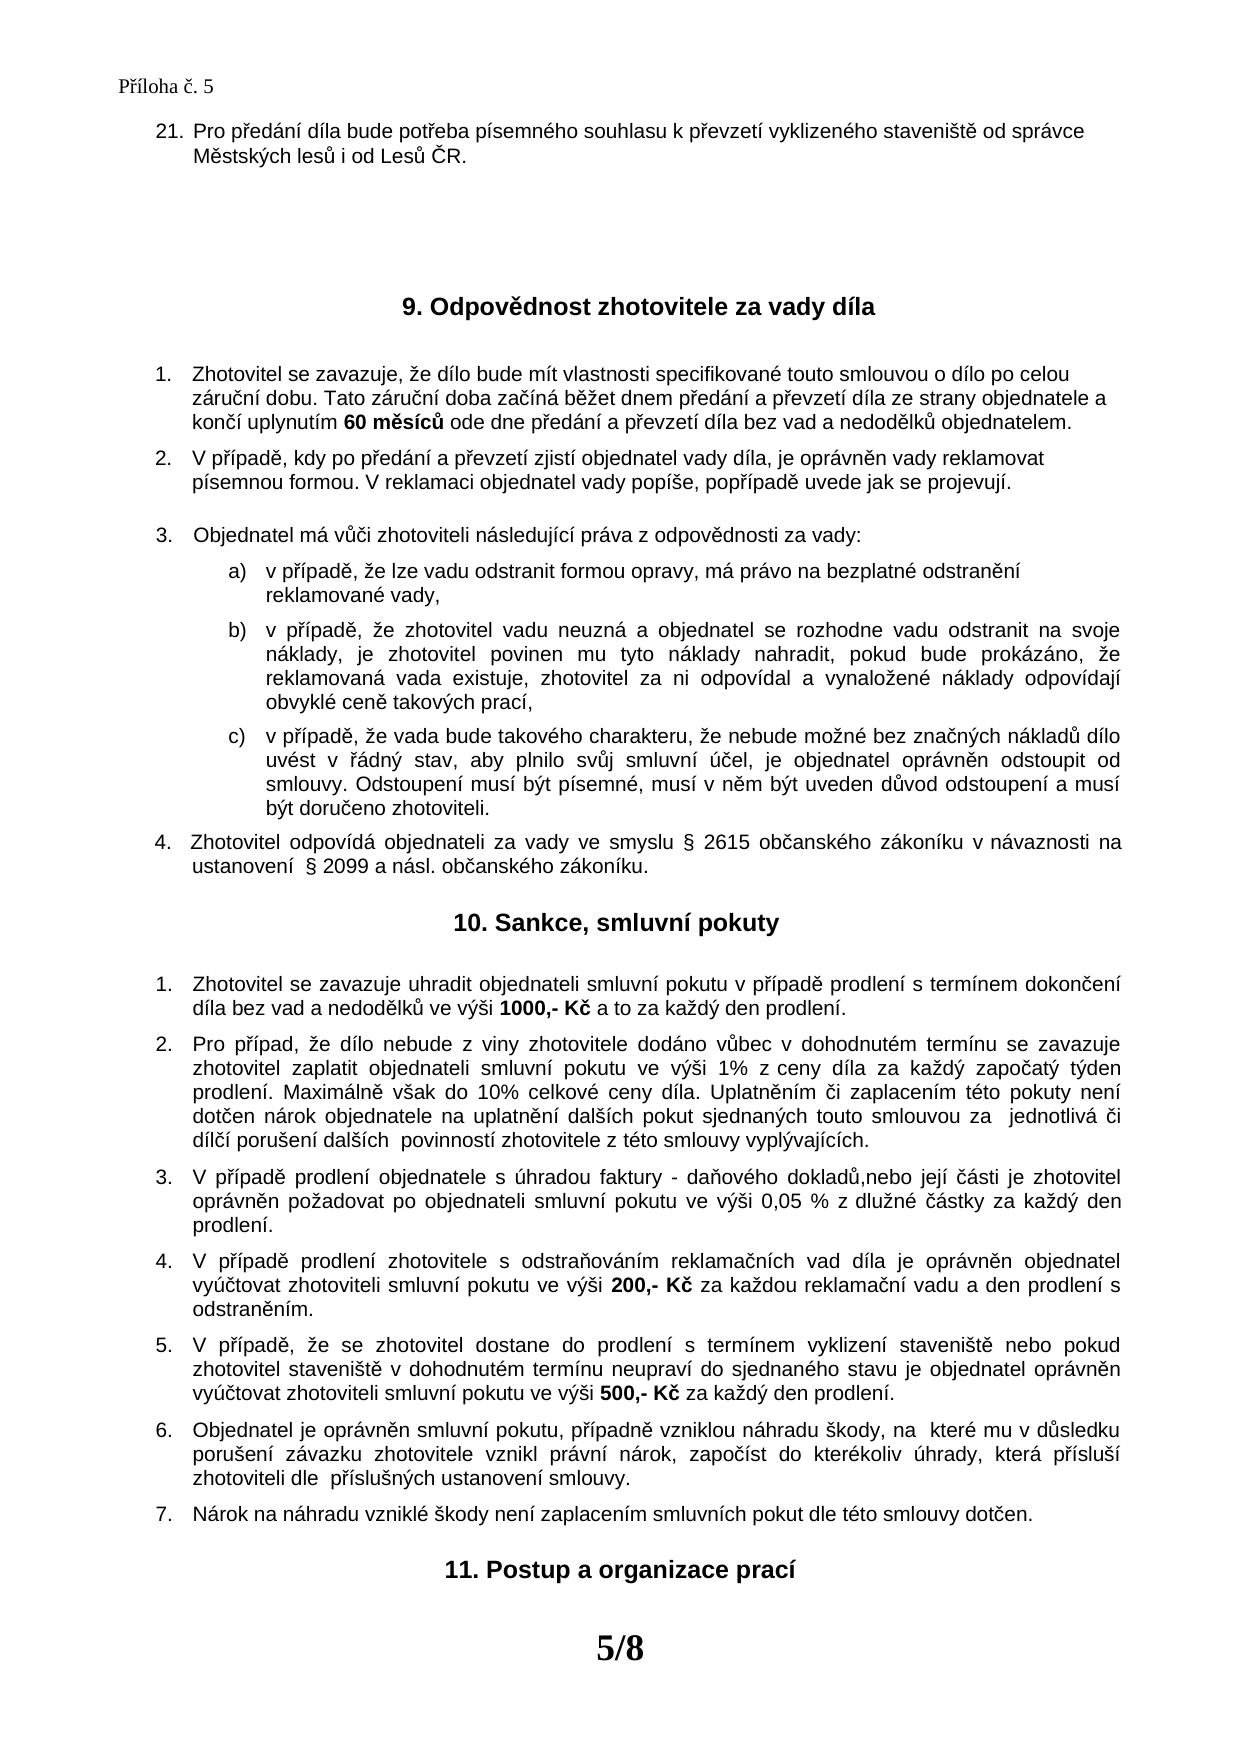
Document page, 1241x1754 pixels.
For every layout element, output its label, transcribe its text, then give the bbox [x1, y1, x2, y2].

list Pro případ, že dílo nebude z viny zhotovitele dodáno vůbec v dohodnutém termínu se zavazuje zhotovitel zaplatit objednateli smluvní pokutu ve výši 1% z ceny díla za každý započatý týden prodlení. Maximálně však do 10% celkové ceny díla. Uplatněním či zaplacením této pokuty není dotčen nárok objednatele na uplatnění dalších pokut sjednaných touto smlouvou za jednotlivá či dílčí porušení dalších povinností zhotovitele z této smlouvy vyplývajících. [155, 1032, 1122, 1152]
text 4. Zhotovitel odpovídá objednateli za vady ve smyslu § 2615 občanského zákoníku v návaznosti na ustanovení § 2099 a násl. občanského zákoníku. [154, 830, 1122, 878]
list V případě, kdy po předání a převzetí zjistí objednatel vady díla, je oprávněn vady reklamovat písemnou formou. V reklamaci objednatel vady popíše, popřípadě uvede jak se projevují. [155, 446, 1122, 523]
list Objednatel je oprávněn smluvní pokutu, případně vzniklou náhradu škody, na které mu v důsledku porušení závazku zhotovitele vznikl právní nárok, započíst do kterékoliv úhrady, která přísluší zhotoviteli dle příslušných ustanovení smlouvy. [155, 1418, 1122, 1489]
list Zhotovitel se zavazuje uhradit objednateli smluvní pokutu v případě prodlení s termínem dokončení díla bez vad a nedodělků ve výši 1000,- Kč a to za každý den prodlení. [155, 972, 1122, 1020]
text 11. Postup a organizace prací [118, 1555, 1122, 1583]
list v případě, že zhotovitel vadu neuzná a objednatel se rozhodne vadu odstranit na svoje náklady, je zhotovitel povinen mu tyto náklady nahradit, pokud bude prokázáno, že reklamovaná vada existuje, zhotovitel za ni odpovídal a vynaložené náklady odpovídají obvyklé ceně takových prací, [228, 618, 1122, 713]
list Objednatel má vůči zhotoviteli následující práva z odpovědnosti za vady: [156, 523, 1122, 547]
list V případě, že se zhotovitel dostane do prodlení s termínem vyklizení staveniště nebo pokud zhotovitel staveniště v dohodnutém termínu neupraví do sjednaného stavu je objednatel oprávněn vyúčtovat zhotoviteli smluvní pokutu ve výši 500,- Kč za každý den prodlení. [155, 1333, 1122, 1405]
list V případě prodlení objednatele s úhradou faktury - daňového dokladů,nebo její části je zhotovitel oprávněn požadovat po objednateli smluvní pokutu ve výši 0,05 % z dlužné částky za každý den prodlení. [155, 1164, 1122, 1236]
list Nárok na náhradu vzniklé škody není zaplacením smluvních pokut dle této smlouvy dotčen. [155, 1502, 1122, 1526]
list V případě prodlení zhotovitele s odstraňováním reklamačních vad díla je oprávněn objednatel vyúčtovat zhotoviteli smluvní pokutu ve výši 200,- Kč za každou reklamační vadu a den prodlení s odstraněním. [155, 1249, 1122, 1321]
list v případě, že vada bude takového charakteru, že nebude možné bez značných nákladů dílo uvést v řádný stav, aby plnilo svůj smluvní účel, je objednatel oprávněn odstoupit od smlouvy. Odstoupení musí být písemné, musí v něm být uveden důvod odstoupení a musí být doručeno zhotoviteli. [228, 724, 1122, 820]
text 10. Sankce, smluvní pokuty [118, 913, 1114, 959]
list Pro předání díla bude potřeba písemného souhlasu k převzetí vyklizeného staveniště od správce Městských lesů i od Lesů ČR. [155, 118, 1122, 168]
text 9. Odpovědnost zhotovitele za vady díla [155, 292, 1122, 349]
list v případě, že lze vadu odstranit formou opravy, má právo na bezplatné odstranění reklamované vady, [228, 559, 1122, 607]
list Zhotovitel se zavazuje, že dílo bude mít vlastnosti specifikované touto smlouvou o dílo po celou záruční dobu. Tato záruční doba začíná běžet dnem předání a převzetí díla ze strany objednatele a končí uplynutím 60 měsíců ode dne předání a převzetí díla bez vad a nedodělků objednatelem. [155, 362, 1122, 434]
